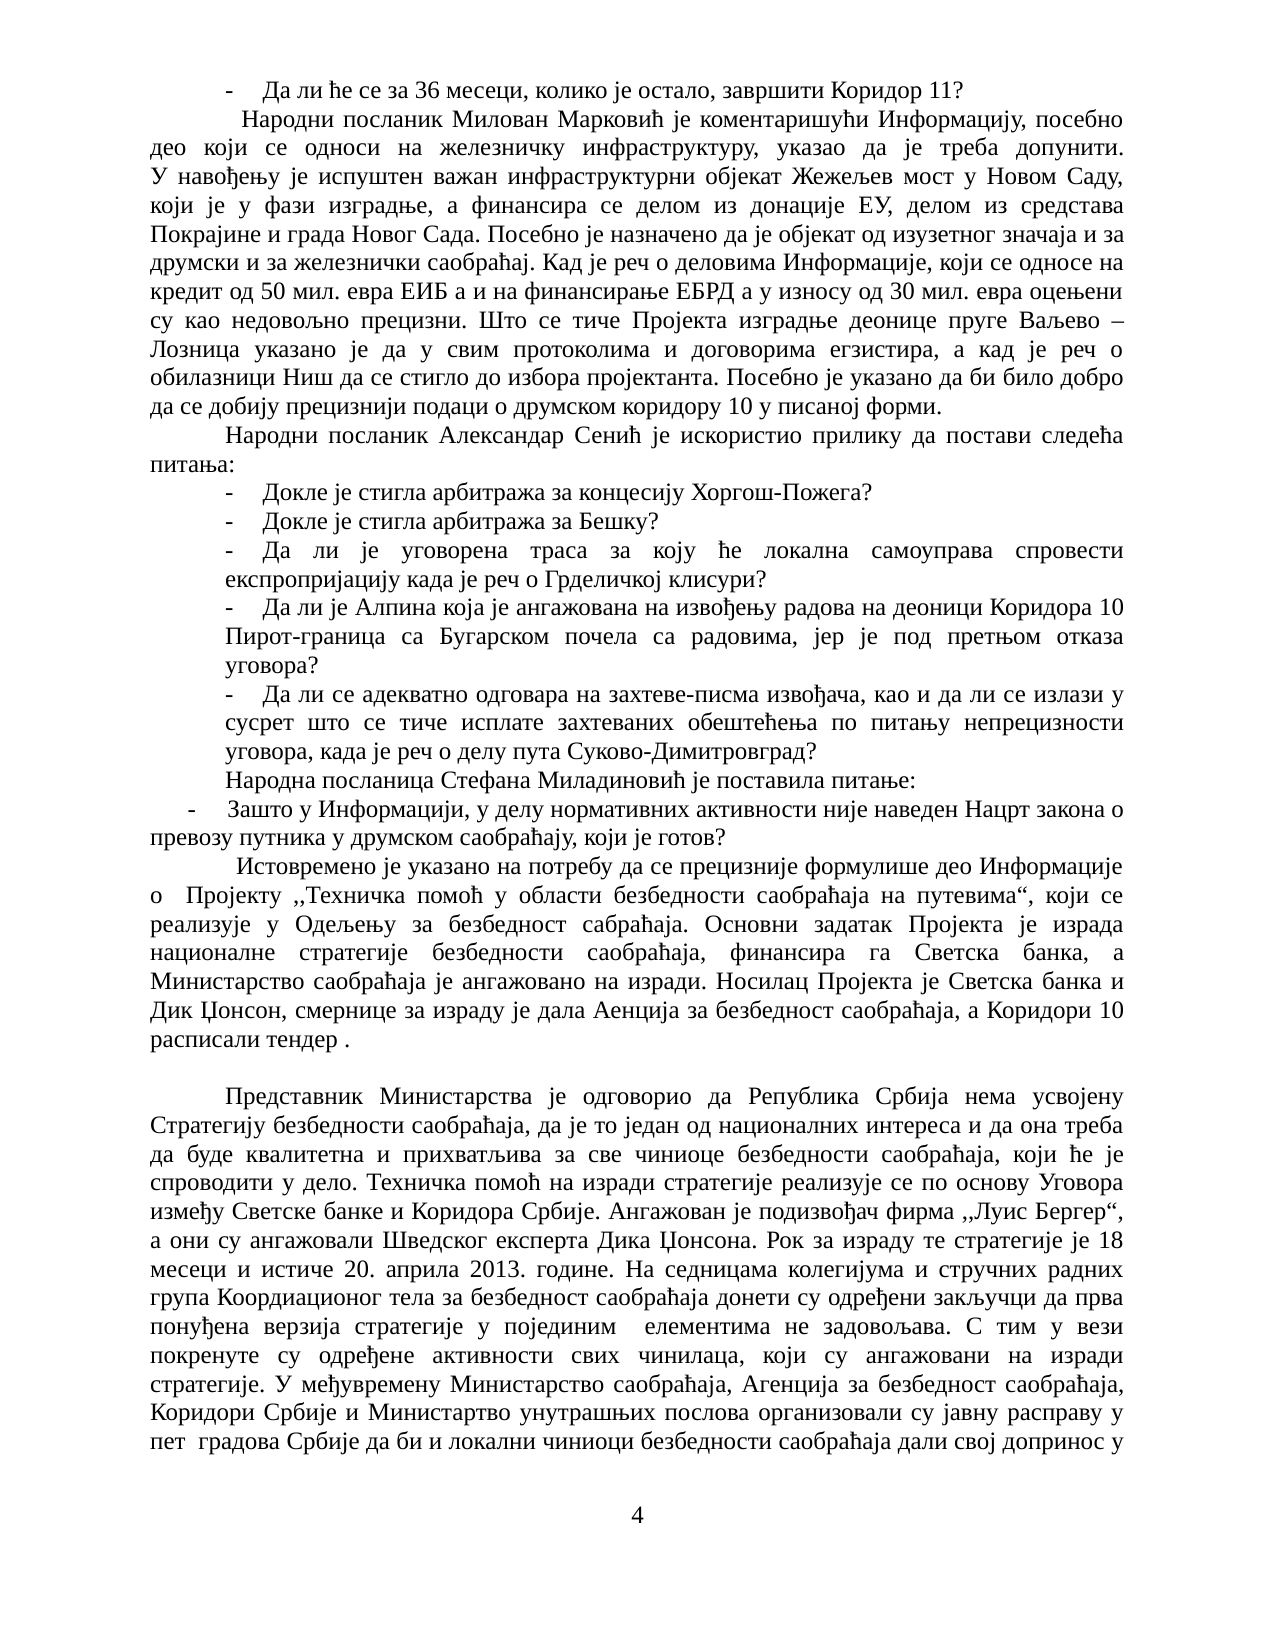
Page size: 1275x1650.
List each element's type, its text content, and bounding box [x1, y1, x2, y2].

list Да ли ће се за 36 месеци, колико је остало, завршити Коридор 11? [187, 75, 1125, 104]
list Да ли је уговорена траса за коју ће локална самоуправа спровести експропријацију када је реч о Грделичкој клисури? [187, 535, 1125, 592]
text Народни посланик Александар Сенић је искористио прилику да постави следећа питања: [150, 420, 1125, 477]
list Да ли се адекватно одговара на захтеве-писма извођача, као и да ли се излази у сусрет што се тиче исплате захтеваних обештећења по питању непрецизности уговора, када је реч о делу пута Суково-Димитровград? [187, 679, 1125, 765]
text Представник Министарства је одговорио да Република Србија нема усвојену Стратегију безбедности саобраћаја, да је то један од националних интереса и да она треба да буде квалитетна и прихватљива за све чиниоце безбедности саобраћаја, који ће је спроводити у дело. Техничка помоћ на изради стратегије реализује се по основу Уговора између Светске банке и Коридора Србије. Ангажован је подизвођач фирма ,,Луис Бергер“, а они су ангажовали Шведског експерта Дика Џонсона. Рок за израду те стратегије је 18 месеци и истиче 20. априла 2013. године. На седницама колегијума и стручних радних група Коордиационог тела за безбедност саобраћаја донети су одређени закључци да прва понуђена верзија стратегије у појединим елементима не задовољава. С тим у вези покренуте су одређене активности свих чинилаца, који су ангажовани на изради стратегије. У међувремену Министарство саобраћаја, Агенција за безбедност саобраћаја, Коридори Србије и Министартво унутрашњих послова организовали су јавну расправу у пет градова Србије да би и локални чиниоци безбедности саобраћаја дали свој допринос у [150, 1081, 1125, 1455]
text Народна посланица Стефана Миладиновић је поставила питање: [150, 765, 1125, 794]
text Истовремено је указано на потребу да се прецизније формулише део Информације о Пројекту ,,Техничка помоћ у области безбедности саобраћаја на путевима“, који се реализује у Одељењу за безбедност сабраћаја. Основни задатак Пројекта је израда националне стратегије безбедности саобраћаја, финансира га Светска банка, а Министарство саобраћаја је ангажовано на изради. Носилац Пројекта је Светска банка и Дик Џонсон, смернице за израду је дала Аенција за безбедност саобраћаја, а Коридори 10 расписали тендер . [112, 851, 1125, 1052]
list Да ли је Алпина која је ангажована на извођењу радова на деоници Коридора 10 Пирот-граница са Бугарском почела са радовима, јер је под претњом отказа уговора? [187, 592, 1125, 679]
text - Зашто у Информацији, у делу нормативних активности није наведен Нацрт закона о превозу путника у друмском саобраћају, који је готов? [112, 794, 1125, 851]
list Докле је стигла арбитража за концесију Хоргош-Пожега? [187, 477, 1125, 506]
text Народни посланик Милован Марковић је коментаришући Информацију, посебно део који се односи на железничку инфраструктуру, указао да је треба допунити. У навођењу је испуштен важан инфраструктурни објекат Жежељев мост у Новом Саду, који је у фази изградње, а финансира се делом из донације ЕУ, делом из средстава Покрајине и града Новог Сада. Посебно је назначено да је објекат од изузетног значаја и за друмски и за железнички саобраћај. Кад је реч о деловима Информације, који се односе на кредит од 50 мил. евра ЕИБ а и на финансирање ЕБРД а у износу од 30 мил. евра оцењени су као недовољно прецизни. Што се тиче Пројекта изградње деонице пруге Ваљево –Лозница указано је да у свим протоколима и договорима егзистира, а кад је реч о обилазници Ниш да се стигло до избора пројектанта. Посебно је указано да би било добро да се добију прецизнији подаци о друмском коридору 10 у писаној форми. [150, 104, 1125, 420]
list Докле је стигла арбитража за Бешку? [187, 506, 1125, 535]
